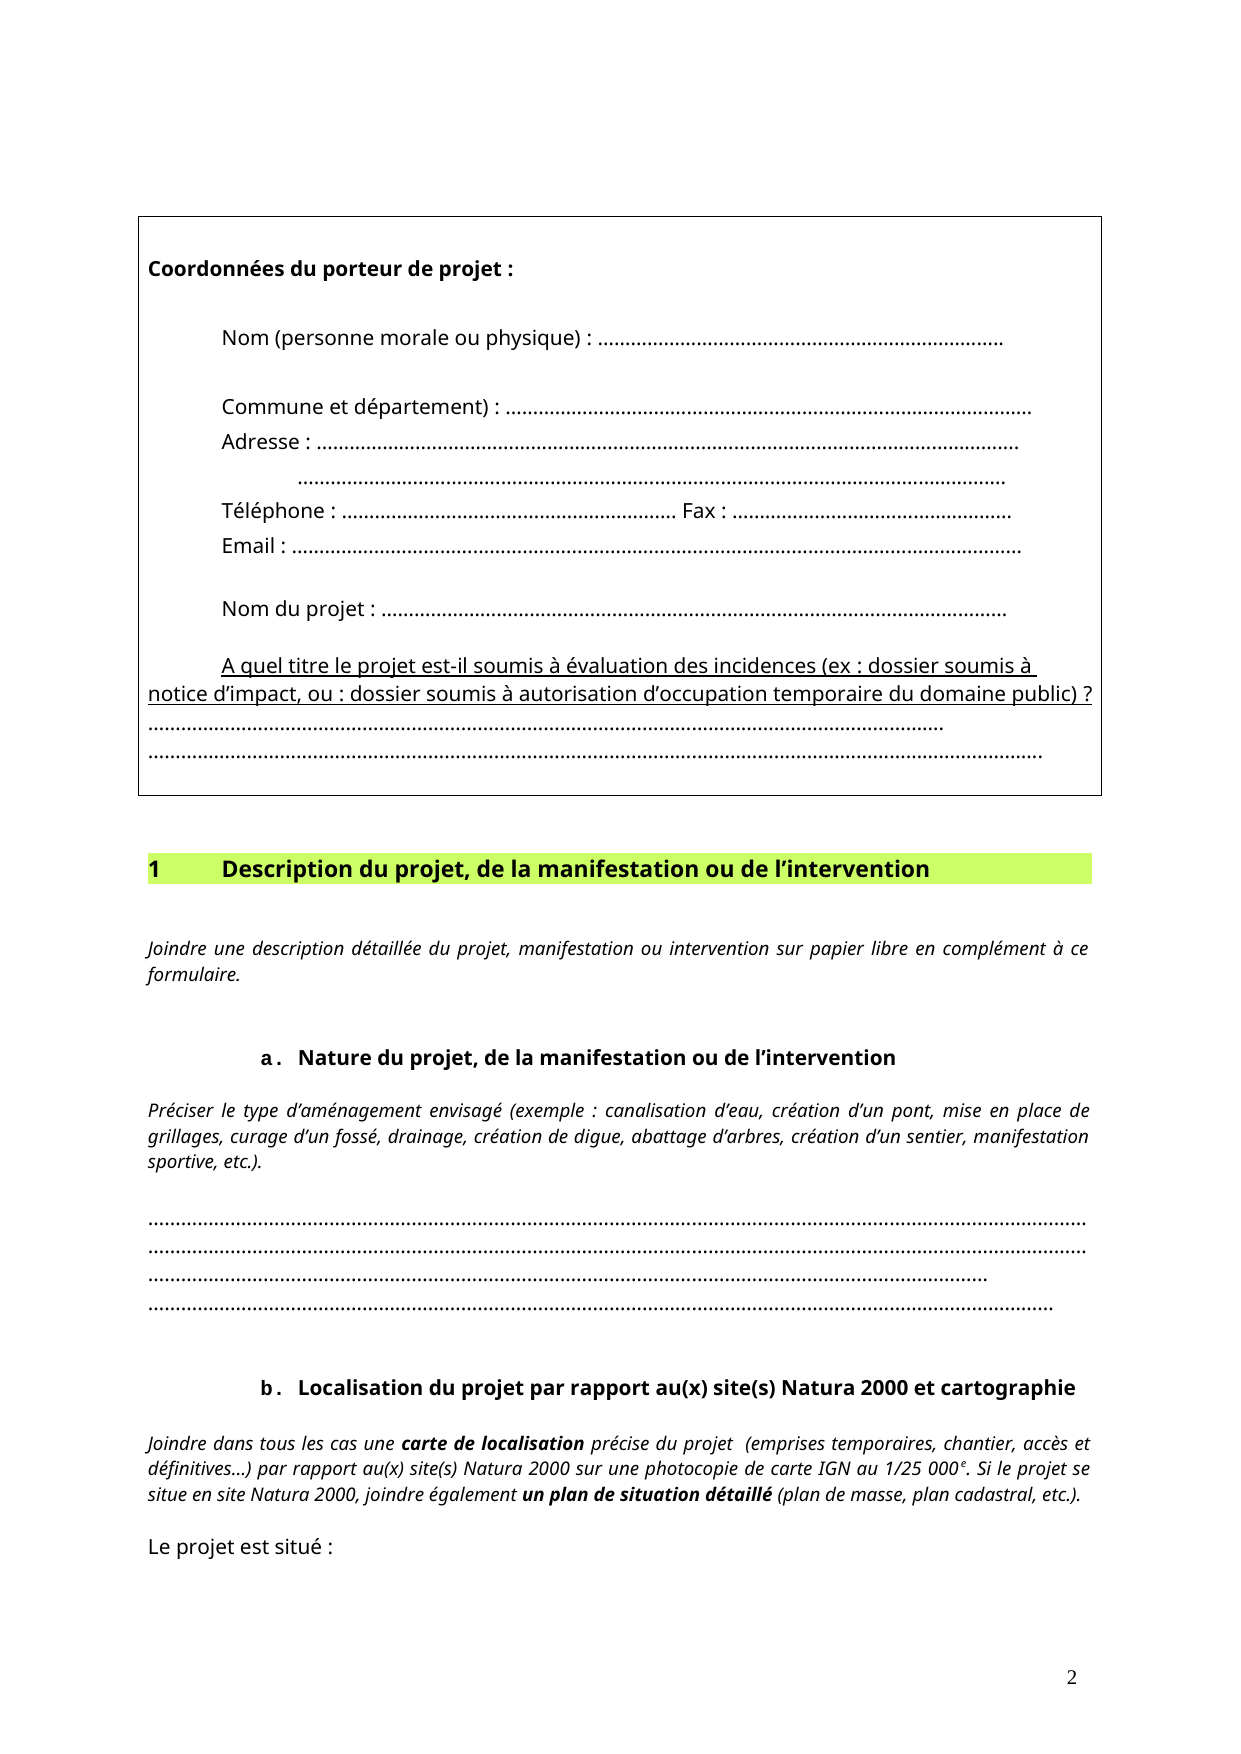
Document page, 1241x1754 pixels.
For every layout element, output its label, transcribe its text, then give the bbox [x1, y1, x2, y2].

text Nom (personne morale ou physique) : ……………………………………………………………….. [139, 320, 1101, 351]
text 1 Description du projet, de la manifestation ou de l’intervention [148, 853, 1092, 884]
text Téléphone : ……………………………………………………. Fax : …………………………………………… [139, 493, 1101, 525]
text ………………………………………………………………………………………………………………………………. [148, 705, 1092, 736]
text Adresse : ……………………………………………………….………………………………………………………. [139, 424, 1101, 456]
list Nature du projet, de la manifestation ou de l’intervention [260, 1043, 1092, 1072]
text Coordonnées du porteur de projet : [139, 251, 1101, 282]
text ………………………………………………………………………………………………………………………………………………. [148, 736, 1092, 765]
text A quel titre le projet est-il soumis à évaluation des incidences (ex : dossier soumis à notice d’impact, ou : dossier soumis à autorisation d’occupation temporaire du domaine public) ? [148, 651, 1092, 704]
text Joindre dans tous les cas une carte de localisation précise du projet (emprises temporaires, chantier, accès et définitives…) par rapport au(x) site(s) Natura 2000 sur une photocopie de carte IGN au 1/25 000e. Si le projet se situe en site Natura 2000, joindre également un plan de situation détaillé (plan de masse, plan cadastral, etc.). [148, 1430, 1092, 1507]
text Email : …………………………………………………………….……………………………………………………… [139, 528, 1101, 559]
text Joindre une description détaillée du projet, manifestation ou intervention sur papier libre en complément à ce formulaire. [148, 936, 1092, 987]
text ………………………………………………………………………………………………………………………………………………… [148, 1288, 1092, 1316]
text Nom du projet : …………………………………………………………………………………………………… [148, 594, 1092, 623]
text Commune et département) : …………………………………………………………………………………… [139, 389, 1101, 421]
text ……………………………….……………………….………………………………………………………. [139, 459, 1101, 490]
text Préciser le type d’aménagement envisagé (exemple : canalisation d’eau, création d’un pont, mise en place de grillages, curage d’un fossé, drainage, création de digue, abattage d’arbres, création d’un sentier, manifestation sportive, etc.). [148, 1098, 1092, 1174]
text ……………………………………………………………………………………………………………………………………………………………………………………………………………………………………………………………………………………………………………………………………………………………………………………………………………………………………………………… [148, 1203, 1092, 1288]
list Localisation du projet par rapport au(x) site(s) Natura 2000 et cartographie [260, 1373, 1092, 1402]
text Le projet est situé : [148, 1532, 1092, 1561]
